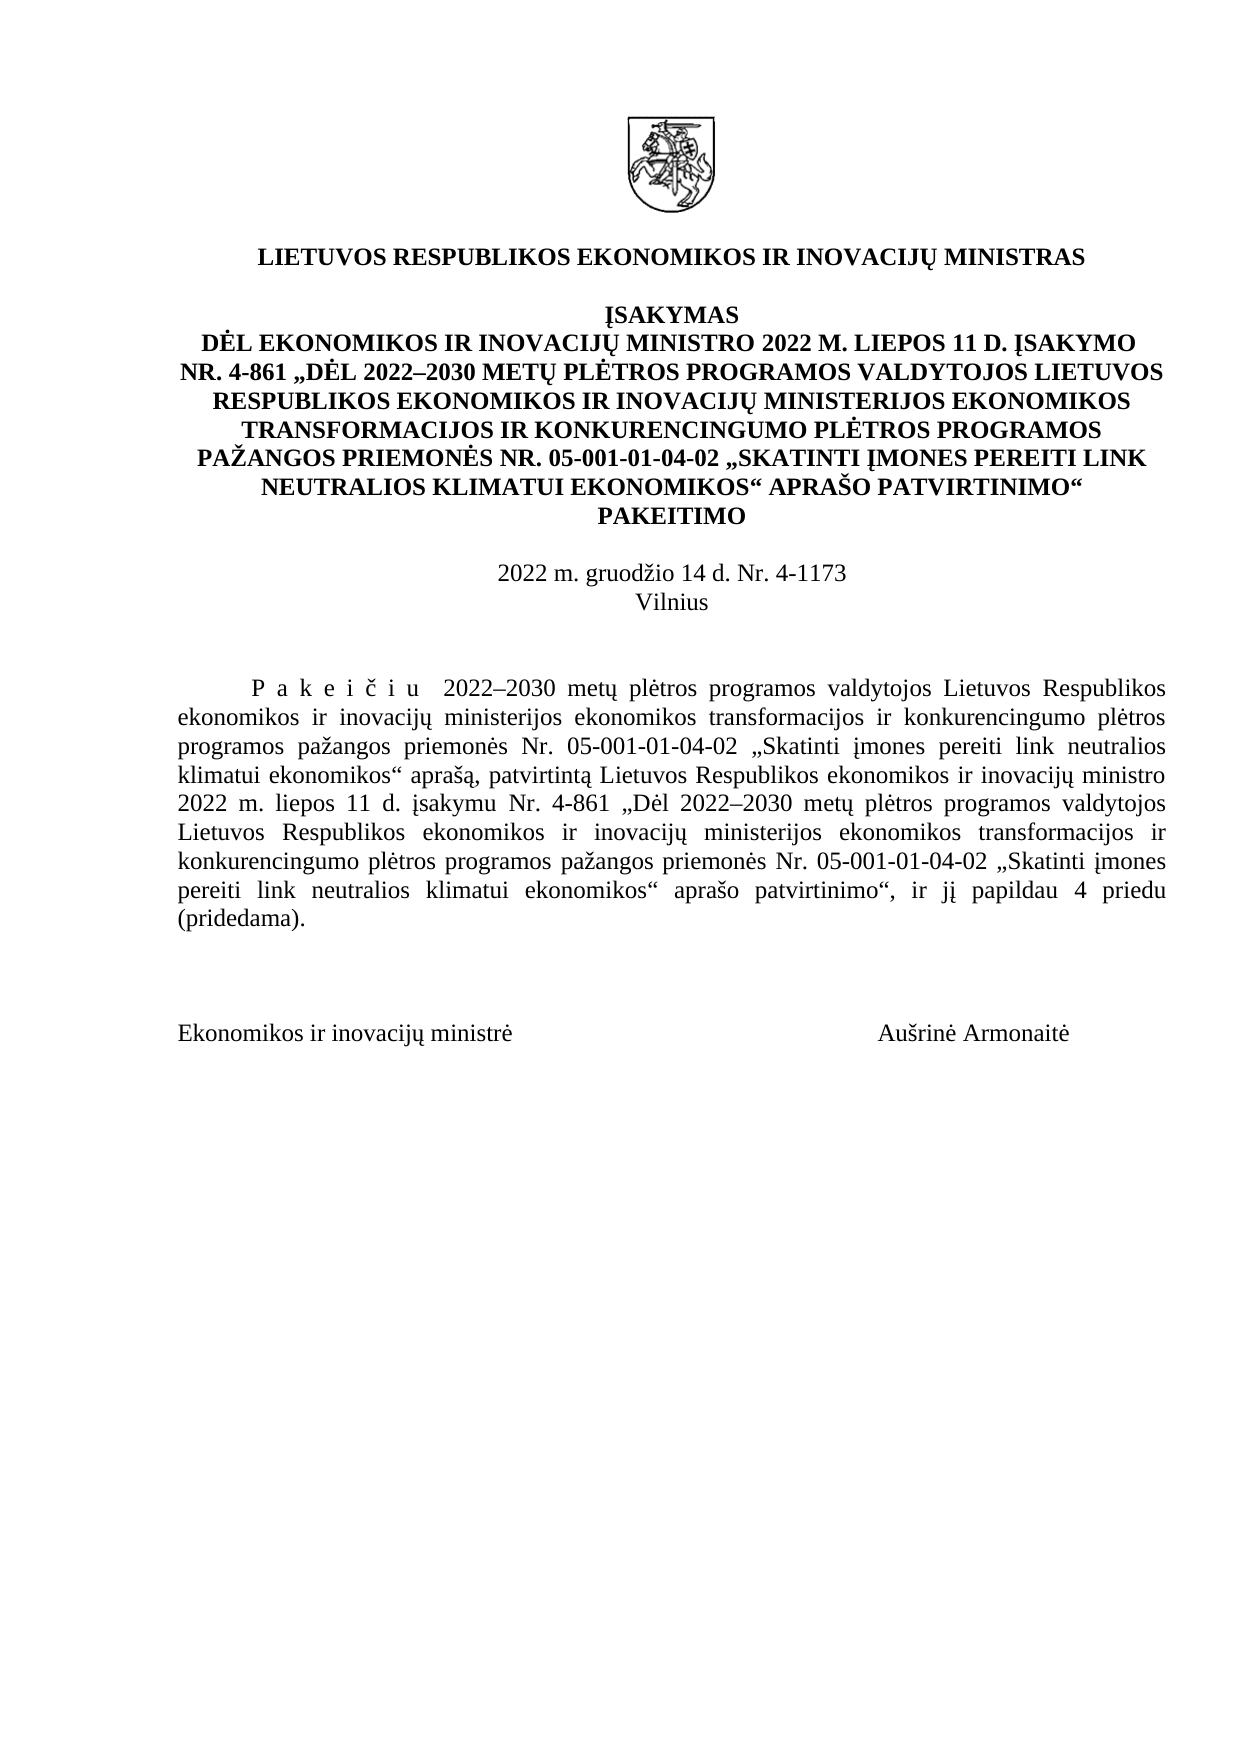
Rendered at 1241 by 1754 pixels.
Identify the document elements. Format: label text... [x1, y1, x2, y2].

text LIETUVOS RESPUBLIKOS Ekonomikos ir inovacijų MINISTRAS [177, 242, 1166, 271]
text dėl ekonomikos ir inovacijų ministro 2022 m. liepos 11 d. įsakymo [177, 328, 1166, 357]
text įsakymas [177, 300, 1166, 328]
text Ekonomikos ir inovacijų ministrė Aušrinė Armonaitė [177, 1018, 1166, 1047]
text Vilnius [177, 587, 1166, 616]
text Nr. 4-861 „DĖL 2022–2030 METŲ PLĖTROS PROGRAMOS VALDYTOJOS LIETUVOS RESPUBLIKOS EKONOMIKOS IR INOVACIJŲ MINISTERIJOS EKONOMIKOS TRANSFORMACIJOS IR KONKURENCINGUMO PLĖTROS PROGRAMOS PAŽANGOS PRIEMONĖS NR. 05-001-01-04-02 „SKATINTI ĮMONES PEREITI LINK NEUTRALIOS KLIMATUI EKONOMIKOS“ APRAŠO PATVIRTINIMO“ [177, 357, 1166, 501]
text 2022 m. gruodžio 14 d. Nr. 4-1173 [177, 558, 1166, 587]
text PAKEITIMO [177, 501, 1166, 530]
text P a k e i č i u 2022–2030 metų plėtros programos valdytojos Lietuvos Respublikos ekonomikos ir inovacijų ministerijos ekonomikos transformacijos ir konkurencingumo plėtros programos pažangos priemonės Nr. 05-001-01-04-02 „Skatinti įmones pereiti link neutralios klimatui ekonomikos“ aprašą, patvirtintą Lietuvos Respublikos ekonomikos ir inovacijų ministro 2022 m. liepos 11 d. įsakymu nr. 4-861 „Dėl 2022–2030 metų plėtros programos valdytojos Lietuvos Respublikos ekonomikos ir inovacijų ministerijos ekonomikos transformacijos ir konkurencingumo plėtros programos pažangos priemonės Nr. 05-001-01-04-02 „Skatinti įmones pereiti link neutralios klimatui ekonomikos“ aprašo patvirtinimo“, ir jį papildau 4 priedu (pridedama). [177, 673, 1166, 932]
